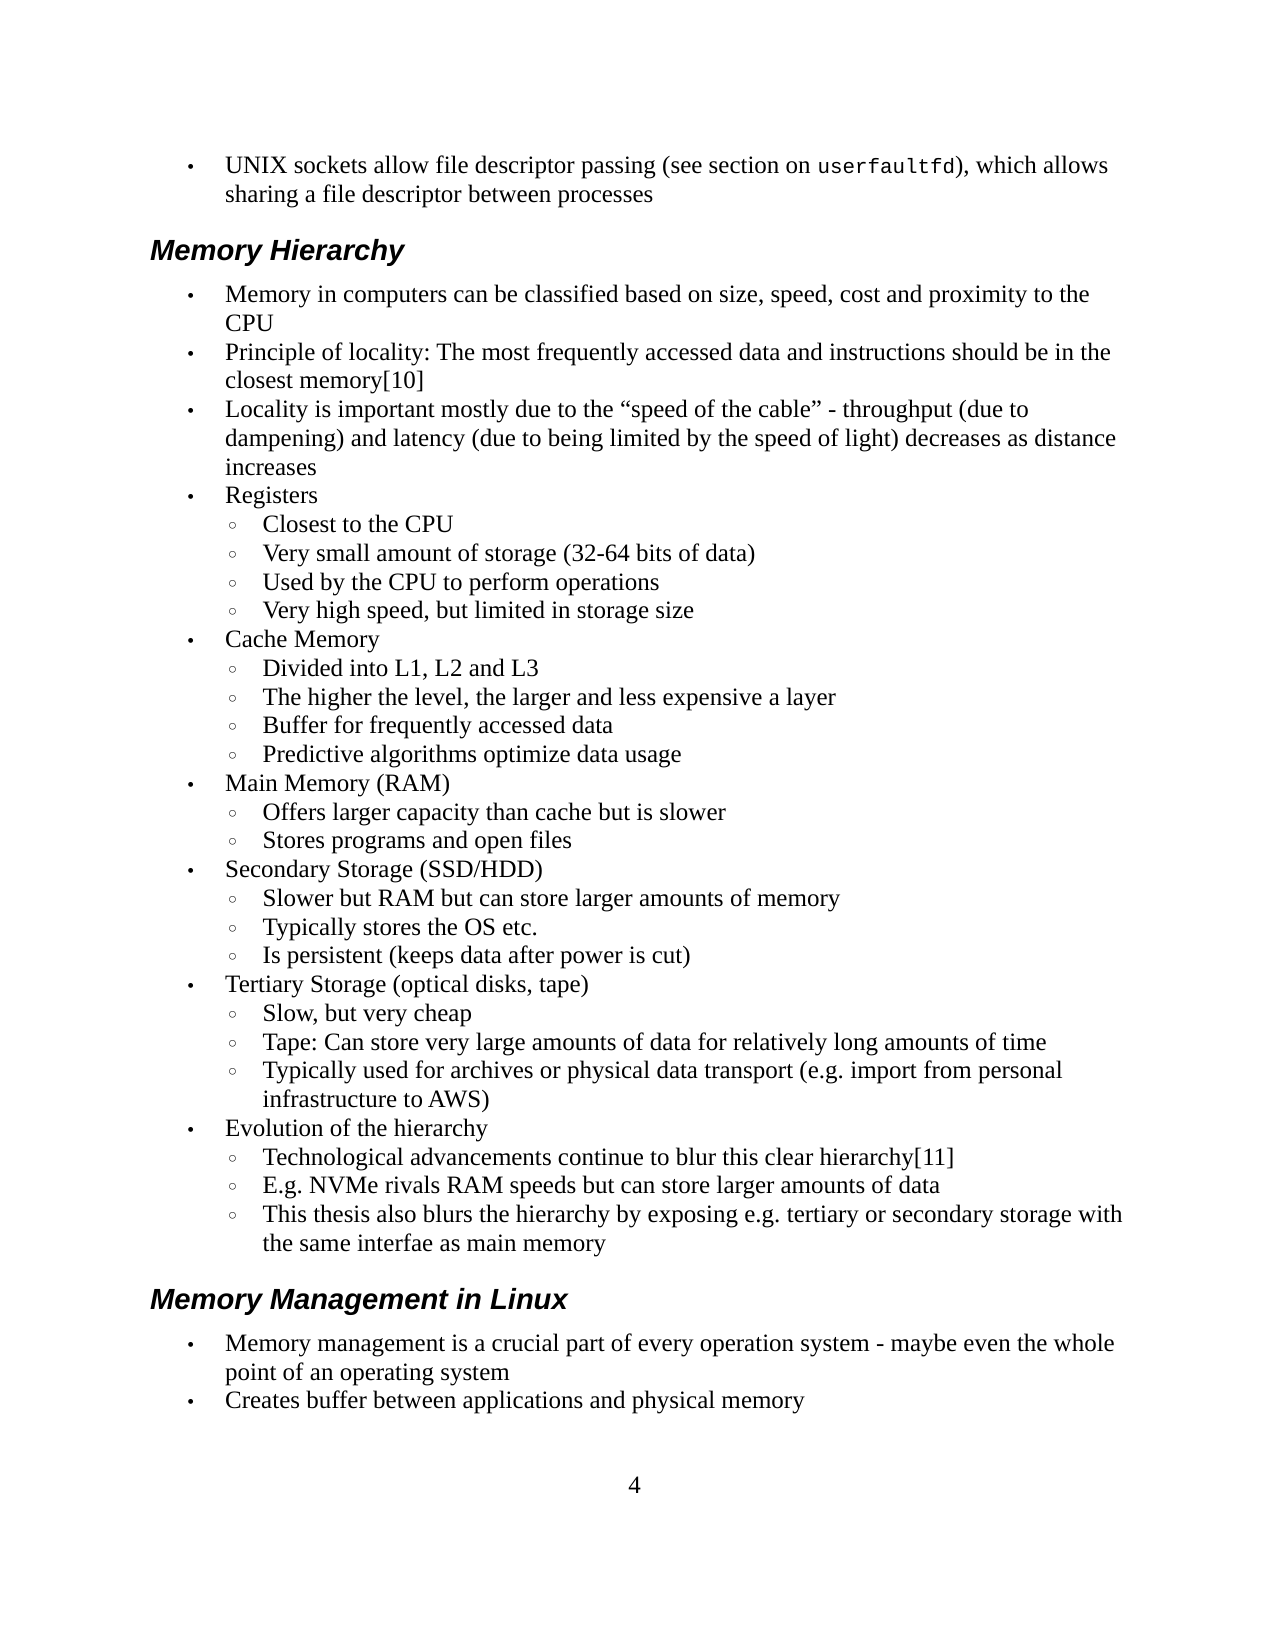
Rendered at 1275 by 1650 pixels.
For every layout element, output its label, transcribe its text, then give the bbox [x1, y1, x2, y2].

list Tape: Can store very large amounts of data for relatively long amounts of time [225, 1027, 1125, 1056]
list Predictive algorithms optimize data usage [225, 739, 1125, 768]
subtitle Memory Management in Linux [150, 1282, 1125, 1315]
list Closest to the CPU [225, 509, 1125, 538]
list Very high speed, but limited in storage size [225, 596, 1125, 624]
list Main Memory (RAM) [187, 768, 1125, 797]
list Memory in computers can be classified based on size, speed, cost and proximity to the CPU [187, 279, 1125, 337]
list Creates buffer between applications and physical memory [187, 1385, 1125, 1414]
list Typically used for archives or physical data transport (e.g. import from personal infrastructure to AWS) [225, 1056, 1125, 1113]
list The higher the level, the larger and less expensive a layer [225, 682, 1125, 711]
list Very small amount of storage (32-64 bits of data) [225, 538, 1125, 567]
list Cache Memory [187, 624, 1125, 653]
list Slower but RAM but can store larger amounts of memory [225, 883, 1125, 912]
list Slow, but very cheap [225, 998, 1125, 1027]
list UNIX sockets allow file descriptor passing (see section on userfaultfd), which allows sharing a file descriptor between processes [187, 150, 1125, 208]
list Buffer for frequently accessed data [225, 711, 1125, 739]
list Tertiary Storage (optical disks, tape) [187, 969, 1125, 998]
list Secondary Storage (SSD/HDD) [187, 854, 1125, 883]
list Stores programs and open files [225, 826, 1125, 854]
list Memory management is a crucial part of every operation system - maybe even the whole point of an operating system [187, 1328, 1125, 1385]
list Principle of locality: The most frequently accessed data and instructions should be in the closest memory[10] [187, 337, 1125, 394]
list Offers larger capacity than cache but is slower [225, 797, 1125, 826]
list Used by the CPU to perform operations [225, 567, 1125, 596]
list Evolution of the hierarchy [187, 1113, 1125, 1142]
list Registers [187, 481, 1125, 509]
list Locality is important mostly due to the “speed of the cable” - throughput (due to dampening) and latency (due to being limited by the speed of light) decreases as distance increases [187, 394, 1125, 481]
list This thesis also blurs the hierarchy by exposing e.g. tertiary or secondary storage with the same interfae as main memory [225, 1199, 1125, 1257]
list Is persistent (keeps data after power is cut) [225, 941, 1125, 969]
list Technological advancements continue to blur this clear hierarchy[11] [225, 1142, 1125, 1171]
list Divided into L1, L2 and L3 [225, 653, 1125, 682]
list E.g. NVMe rivals RAM speeds but can store larger amounts of data [225, 1171, 1125, 1199]
subtitle Memory Hierarchy [150, 233, 1125, 267]
list Typically stores the OS etc. [225, 912, 1125, 941]
